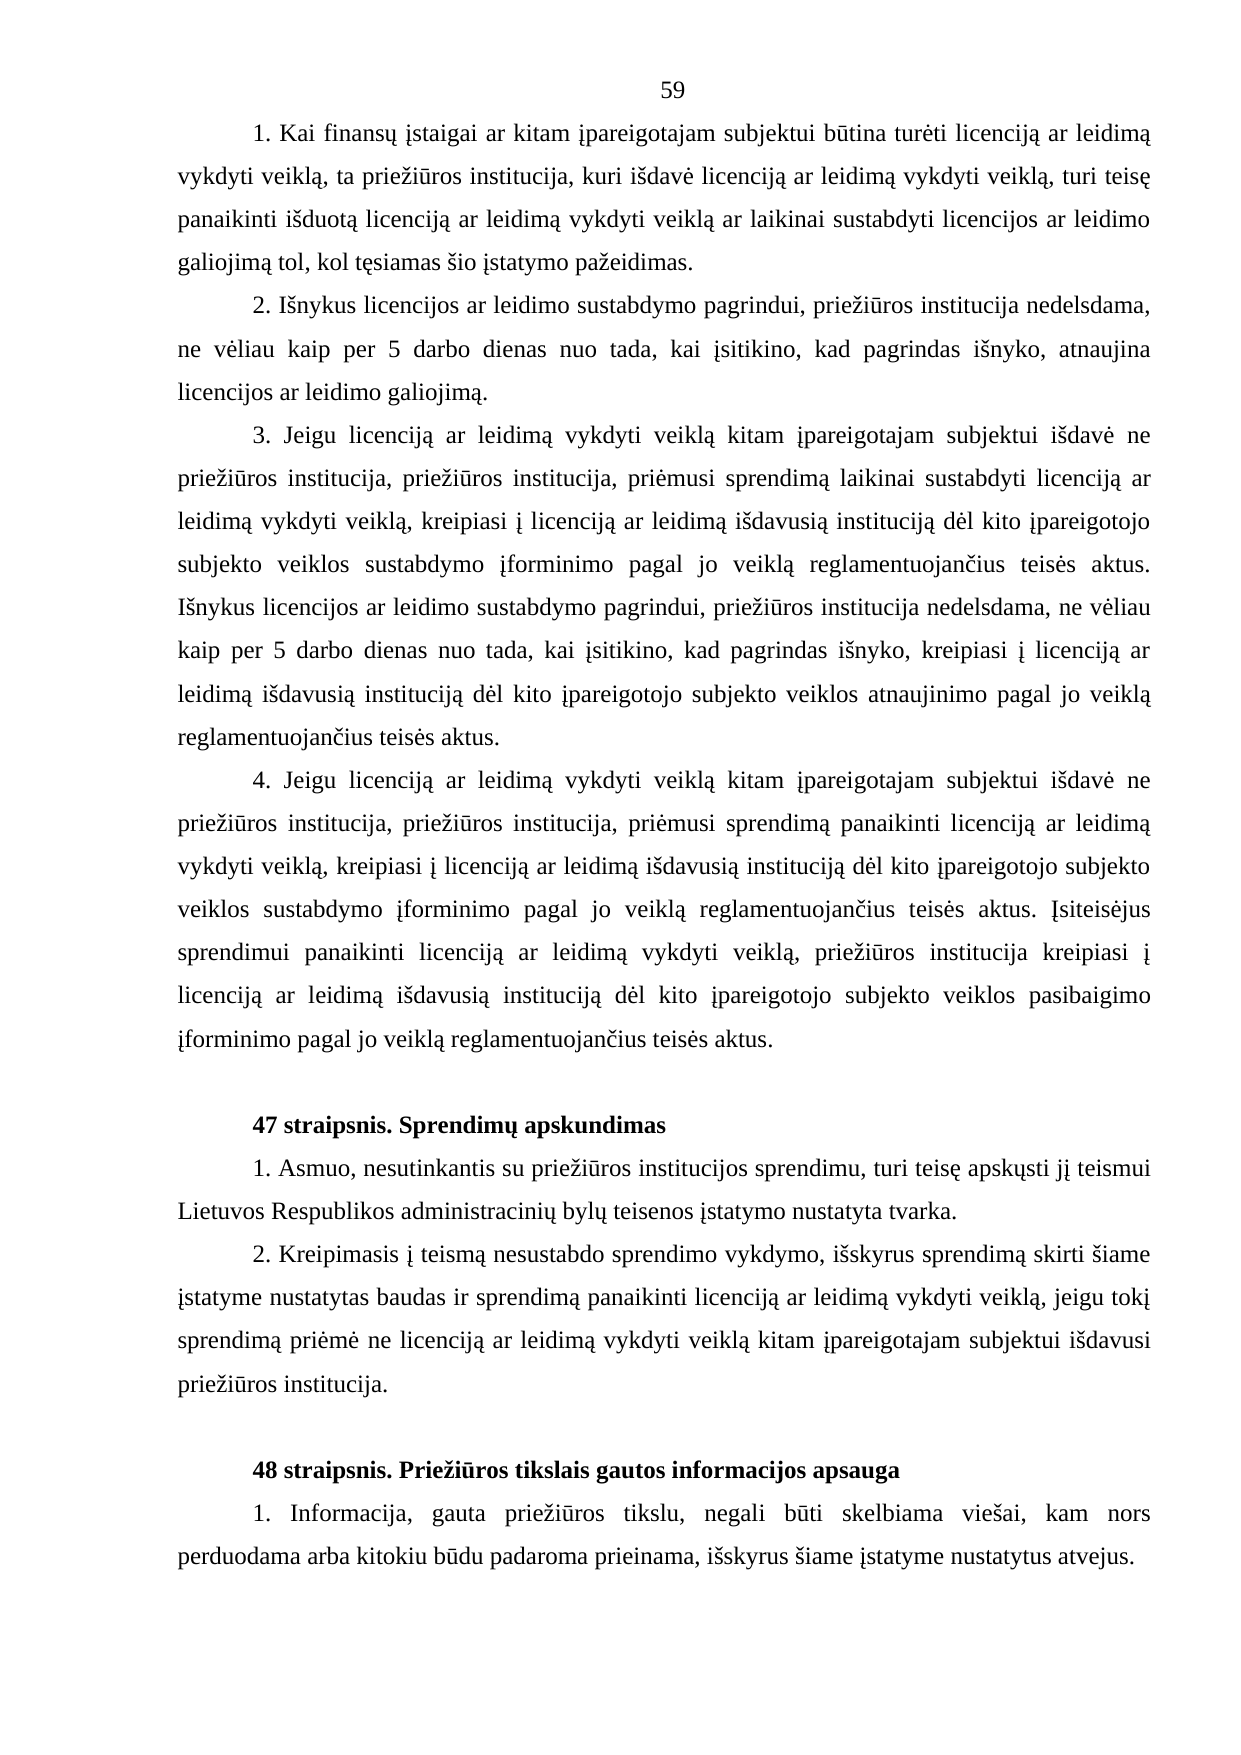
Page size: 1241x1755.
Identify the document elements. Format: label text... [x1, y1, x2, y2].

text 4. Jeigu licenciją ar leidimą vykdyti veiklą kitam įpareigotajam subjektui išdavė ne priežiūros institucija, priežiūros institucija, priėmusi sprendimą panaikinti licenciją ar leidimą vykdyti veiklą, kreipiasi į licenciją ar leidimą išdavusią instituciją dėl kito įpareigotojo subjekto veiklos sustabdymo įforminimo pagal jo veiklą reglamentuojančius teisės aktus. Įsiteisėjus sprendimui panaikinti licenciją ar leidimą vykdyti veiklą, priežiūros institucija kreipiasi į licenciją ar leidimą išdavusią instituciją dėl kito įpareigotojo subjekto veiklos pasibaigimo įforminimo pagal jo veiklą reglamentuojančius teisės aktus. [177, 765, 1152, 1052]
text 1. Kai finansų įstaigai ar kitam įpareigotajam subjektui būtina turėti licenciją ar leidimą vykdyti veiklą, ta priežiūros institucija, kuri išdavė licenciją ar leidimą vykdyti veiklą, turi teisę panaikinti išduotą licenciją ar leidimą vykdyti veiklą ar laikinai sustabdyti licencijos ar leidimo galiojimą tol, kol tęsiamas šio įstatymo pažeidimas. [177, 118, 1152, 276]
text 3. Jeigu licenciją ar leidimą vykdyti veiklą kitam įpareigotajam subjektui išdavė ne priežiūros institucija, priežiūros institucija, priėmusi sprendimą laikinai sustabdyti licenciją ar leidimą vykdyti veiklą, kreipiasi į licenciją ar leidimą išdavusią instituciją dėl kito įpareigotojo subjekto veiklos sustabdymo įforminimo pagal jo veiklą reglamentuojančius teisės aktus. Išnykus licencijos ar leidimo sustabdymo pagrindui, priežiūros institucija nedelsdama, ne vėliau kaip per 5 darbo dienas nuo tada, kai įsitikino, kad pagrindas išnyko, kreipiasi į licenciją ar leidimą išdavusią instituciją dėl kito įpareigotojo subjekto veiklos atnaujinimo pagal jo veiklą reglamentuojančius teisės aktus. [177, 420, 1152, 751]
text 1. Informacija, gauta priežiūros tikslu, negali būti skelbiama viešai, kam nors perduodama arba kitokiu būdu padaroma prieinama, išskyrus šiame įstatyme nustatytus atvejus. [177, 1498, 1152, 1570]
text 1. Asmuo, nesutinkantis su priežiūros institucijos sprendimu, turi teisę apskųsti jį teismui Lietuvos Respublikos administracinių bylų teisenos įstatymo nustatyta tvarka. [177, 1153, 1152, 1225]
text 2. Išnykus licencijos ar leidimo sustabdymo pagrindui, priežiūros institucija nedelsdama, ne vėliau kaip per 5 darbo dienas nuo tada, kai įsitikino, kad pagrindas išnyko, atnaujina licencijos ar leidimo galiojimą. [177, 291, 1152, 406]
text 48 straipsnis. Priežiūros tikslais gautos informacijos apsauga [177, 1455, 1152, 1484]
text 2. Kreipimasis į teismą nesustabdo sprendimo vykdymo, išskyrus sprendimą skirti šiame įstatyme nustatytas baudas ir sprendimą panaikinti licenciją ar leidimą vykdyti veiklą, jeigu tokį sprendimą priėmė ne licenciją ar leidimą vykdyti veiklą kitam įpareigotajam subjektui išdavusi priežiūros institucija. [177, 1239, 1152, 1397]
text 47 straipsnis. Sprendimų apskundimas [177, 1110, 1152, 1139]
